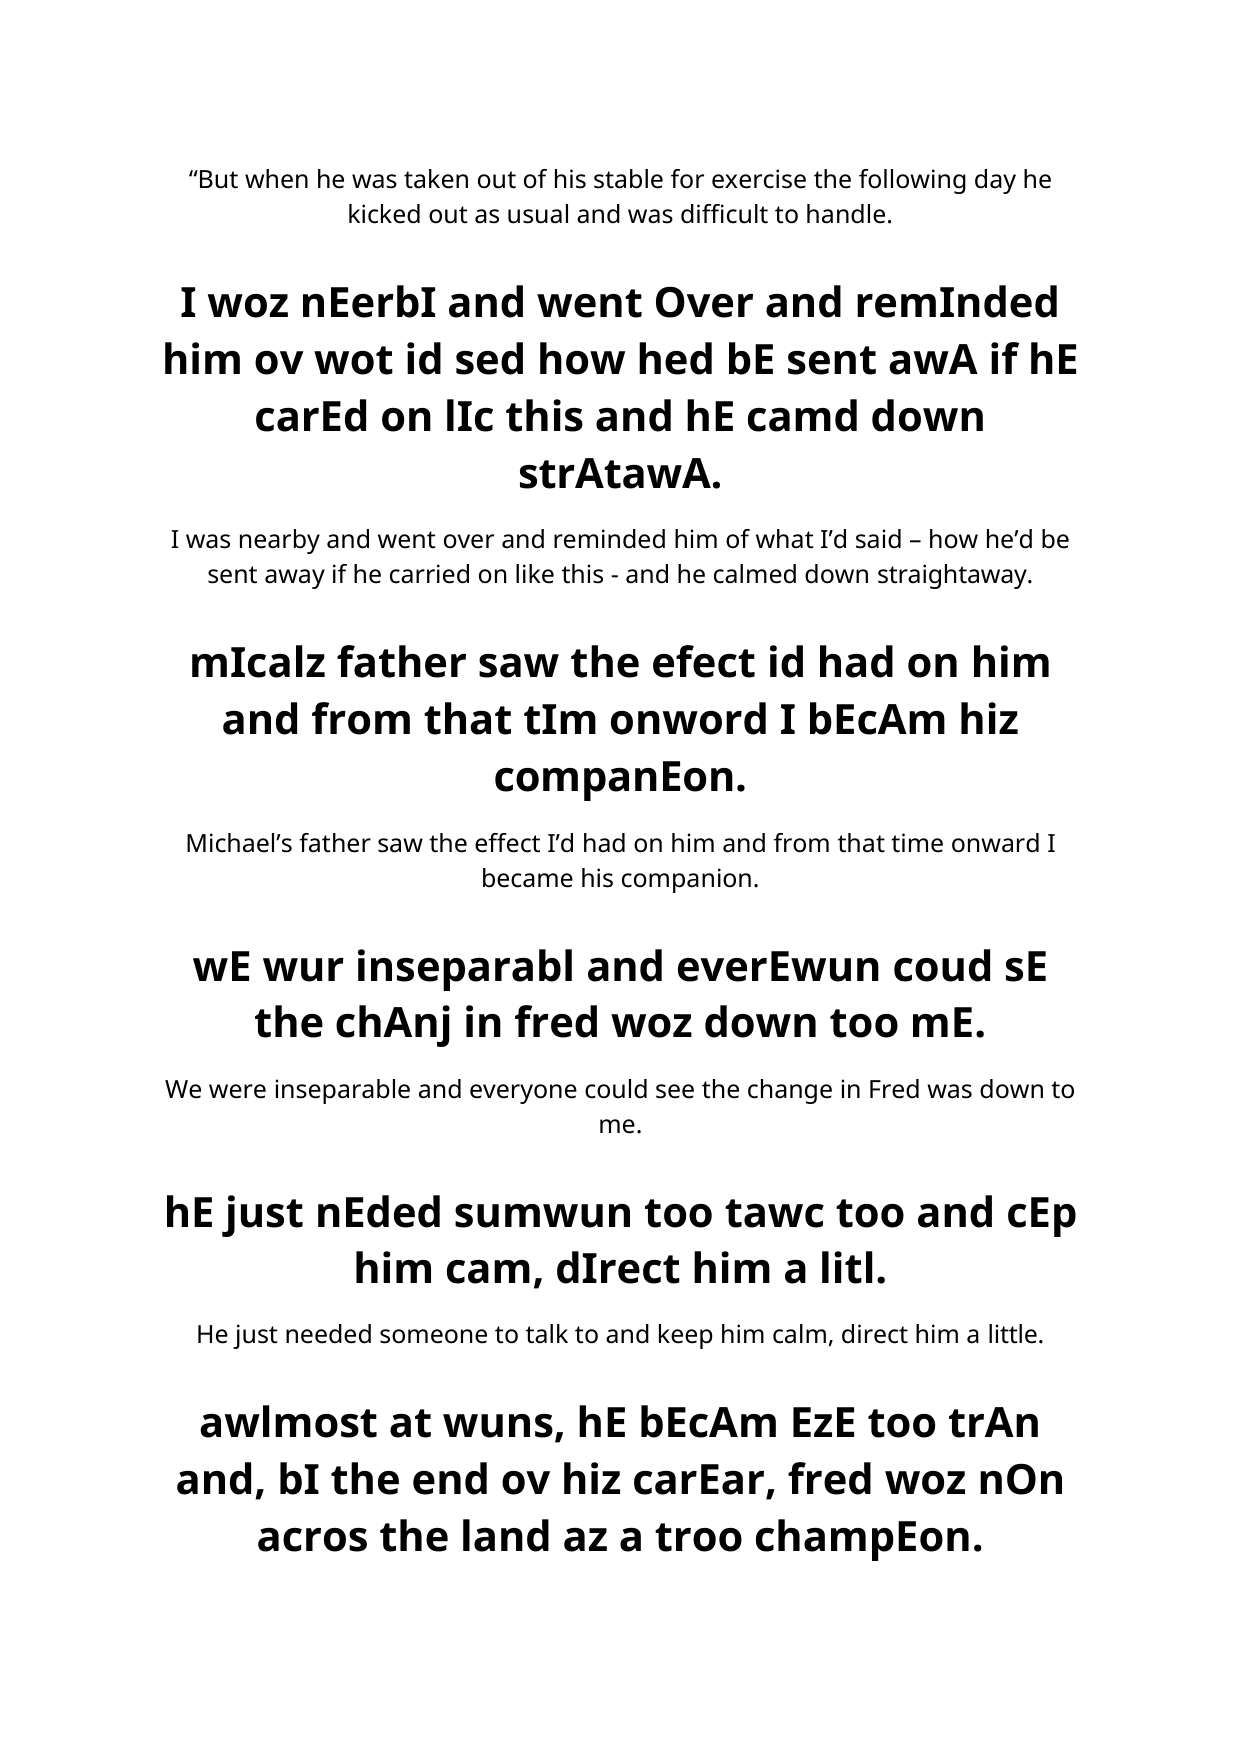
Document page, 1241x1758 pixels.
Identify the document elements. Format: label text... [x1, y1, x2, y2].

text Michael’s father saw the effect I’d had on him and from that time onward I became his companion. [149, 825, 1092, 894]
text I was nearby and went over and reminded him of what I’d said – how he’d be sent away if he carried on like this - and he calmed down straightaway. [149, 522, 1091, 591]
subtitle hE just nEded sumwun too tawc too and cEp him cam, dIrect him a litl. [152, 1182, 1088, 1296]
subtitle mIcalz father saw the efect id had on him and from that tIm onword I bEcAm hiz companEon. [152, 633, 1088, 804]
text We were inseparable and everyone could see the change in Fred was down to me. [147, 1071, 1093, 1140]
text “But when he was taken out of his stable for exercise the following day he kicked out as usual and was difficult to handle. [152, 162, 1088, 231]
text He just needed someone to talk to and keep him calm, direct him a little. [133, 1317, 1107, 1351]
subtitle wE wur inseparabl and everEwun coud sE the chAnj in fred woz down too mE. [153, 936, 1087, 1050]
subtitle I woz nEerbI and went Over and remInded him ov wot id sed how hed bE sent awA if hE carEd on lIc this and hE camd down strAtawA. [152, 273, 1088, 500]
subtitle awlmost at wuns, hE bEcAm EzE too trAn and, bI the end ov hiz carEar, fred woz nOn acros the land az a troo champEon. [153, 1393, 1087, 1564]
